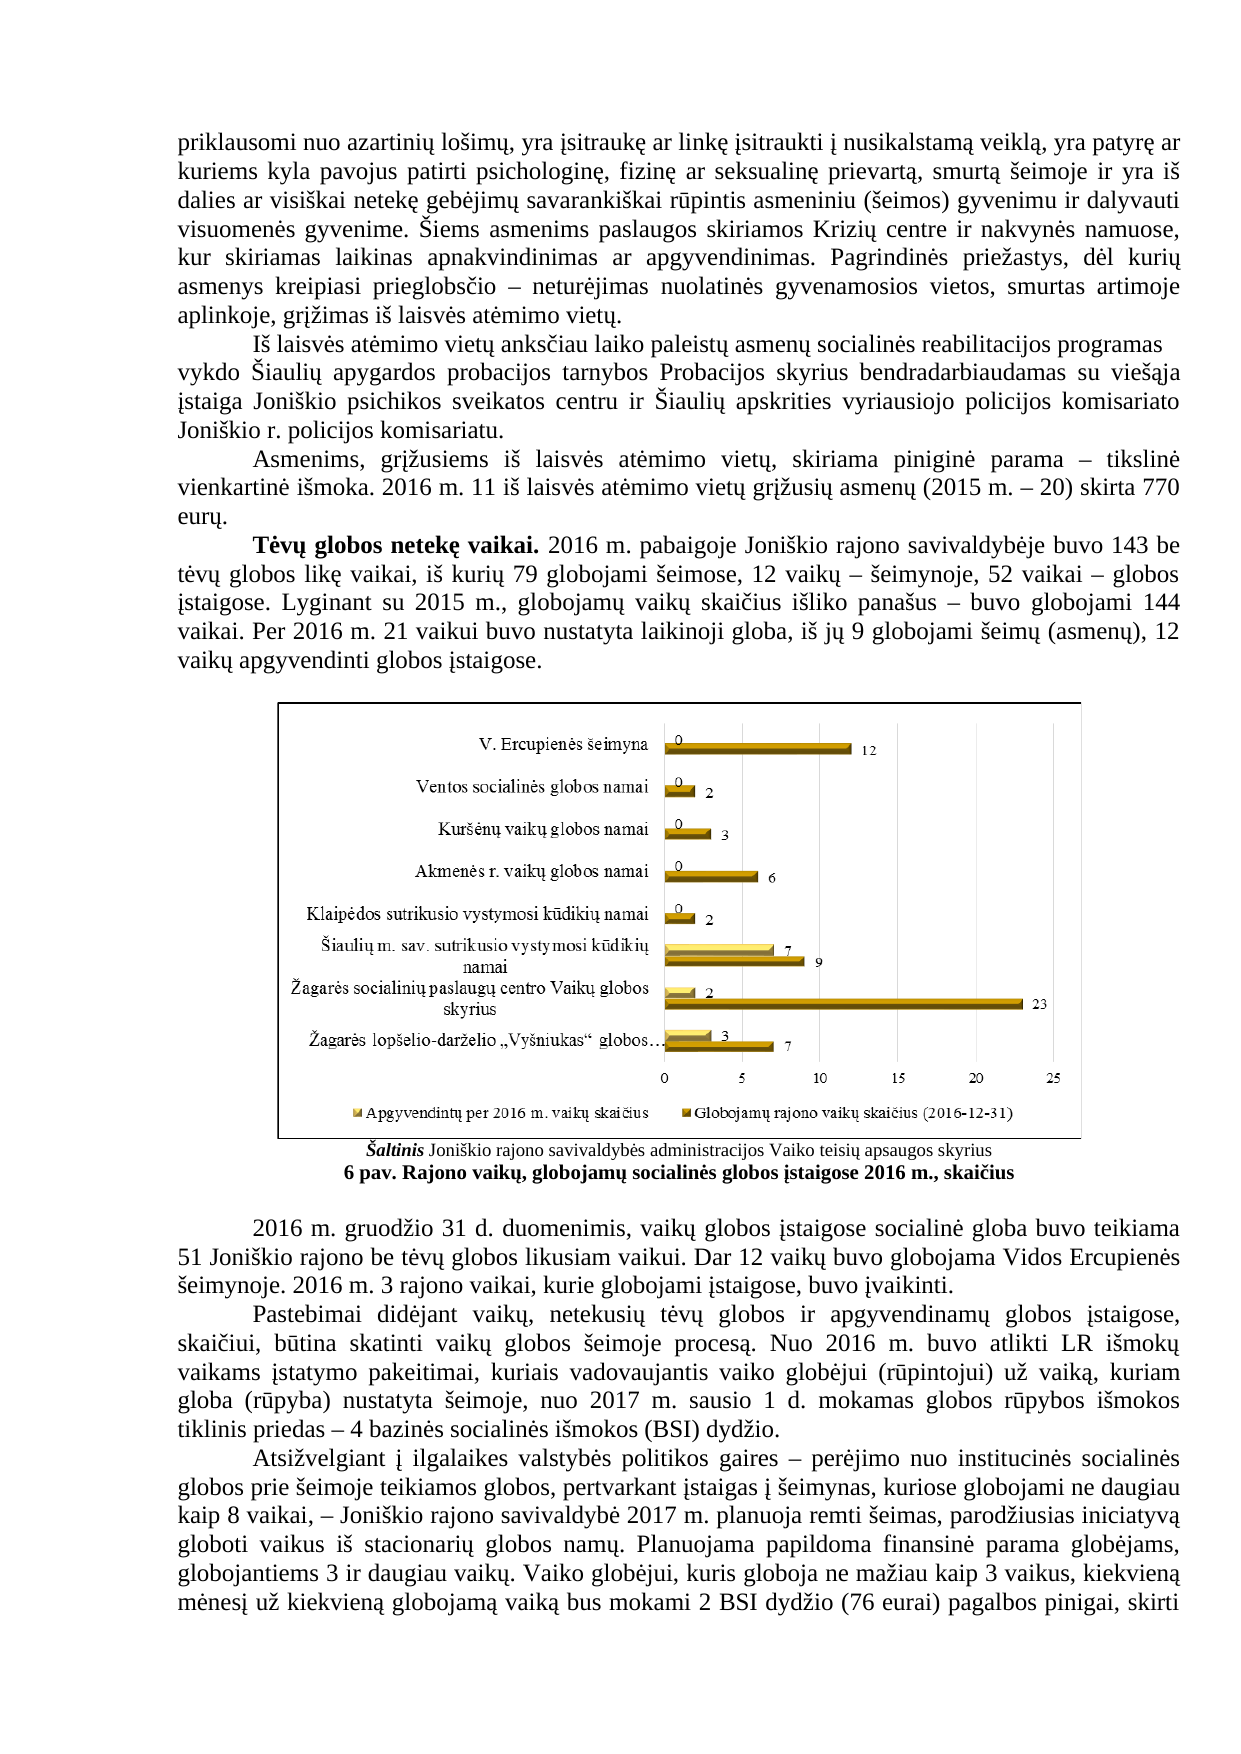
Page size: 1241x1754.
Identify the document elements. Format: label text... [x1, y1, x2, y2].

text Tėvų globos netekę vaikai. 2016 m. pabaigoje Joniškio rajono savivaldybėje buvo 143 be tėvų globos likę vaikai, iš kurių 79 globojami šeimose, 12 vaikų – šeimynoje, 52 vaikai – globos įstaigose. Lyginant su 2015 m., globojamų vaikų skaičius išliko panašus – buvo globojami 144 vaikai. Per 2016 m. 21 vaikui buvo nustatyta laikinoji globa, iš jų 9 globojami šeimų (asmenų), 12 vaikų apgyvendinti globos įstaigose. [177, 530, 1181, 674]
text Atsižvelgiant į ilgalaikes valstybės politikos gaires – perėjimo nuo institucinės socialinės globos prie šeimoje teikiamos globos, pertvarkant įstaigas į šeimynas, kuriose globojami ne daugiau kaip 8 vaikai, – Joniškio rajono savivaldybė 2017 m. planuoja remti šeimas, parodžiusias iniciatyvą globoti vaikus iš stacionarių globos namų. Planuojama papildoma finansinė parama globėjams, globojantiems 3 ir daugiau vaikų. Vaiko globėjui, kuris globoja ne mažiau kaip 3 vaikus, kiekvieną mėnesį už kiekvieną globojamą vaiką bus mokami 2 BSI dydžio (76 eurai) pagalbos pinigai, skirti [177, 1443, 1181, 1616]
text Šaltinis Joniškio rajono savivaldybės administracijos Vaiko teisių apsaugos skyrius [177, 1139, 1181, 1160]
text Asmenims, grįžusiems iš laisvės atėmimo vietų, skiriama piniginė parama – tikslinė vienkartinė išmoka. 2016 m. 11 iš laisvės atėmimo vietų grįžusių asmenų (2015 m. – 20) skirta 770 eurų. [177, 444, 1181, 530]
text 2016 m. gruodžio 31 d. duomenimis, vaikų globos įstaigose socialinė globa buvo teikiama 51 Joniškio rajono be tėvų globos likusiam vaikui. Dar 12 vaikų buvo globojama Vidos Ercupienės šeimynoje. 2016 m. 3 rajono vaikai, kurie globojami įstaigose, buvo įvaikinti. [177, 1213, 1181, 1299]
text vykdo Šiaulių apygardos probacijos tarnybos Probacijos skyrius bendradarbiaudamas su viešąja įstaiga Joniškio psichikos sveikatos centru ir Šiaulių apskrities vyriausiojo policijos komisariato Joniškio r. policijos komisariatu. [177, 357, 1181, 444]
text 6 pav. Rajono vaikų, globojamų socialinės globos įstaigose 2016 m., skaičius [177, 1160, 1181, 1184]
text priklausomi nuo azartinių lošimų, yra įsitraukę ar linkę įsitraukti į nusikalstamą veiklą, yra patyrę ar kuriems kyla pavojus patirti psichologinę, fizinę ar seksualinę prievartą, smurtą šeimoje ir yra iš dalies ar visiškai netekę gebėjimų savarankiškai rūpintis asmeniniu (šeimos) gyvenimu ir dalyvauti visuomenės gyvenime. Šiems asmenims paslaugos skiriamos Krizių centre ir nakvynės namuose, kur skiriamas laikinas apnakvindinimas ar apgyvendinimas. Pagrindinės priežastys, dėl kurių asmenys kreipiasi prieglobsčio – neturėjimas nuolatinės gyvenamosios vietos, smurtas artimoje aplinkoje, grįžimas iš laisvės atėmimo vietų. [177, 127, 1181, 329]
text Pastebimai didėjant vaikų, netekusių tėvų globos ir apgyvendinamų globos įstaigose, skaičiui, būtina skatinti vaikų globos šeimoje procesą. Nuo 2016 m. buvo atlikti LR išmokų vaikams įstatymo pakeitimai, kuriais vadovaujantis vaiko globėjui (rūpintojui) už vaiką, kuriam globa (rūpyba) nustatyta šeimoje, nuo 2017 m. sausio 1 d. mokamas globos rūpybos išmokos tiklinis priedas – 4 bazinės socialinės išmokos (BSI) dydžio. [177, 1299, 1181, 1443]
text Iš laisvės atėmimo vietų anksčiau laiko paleistų asmenų socialinės reabilitacijos programas [177, 329, 1181, 357]
